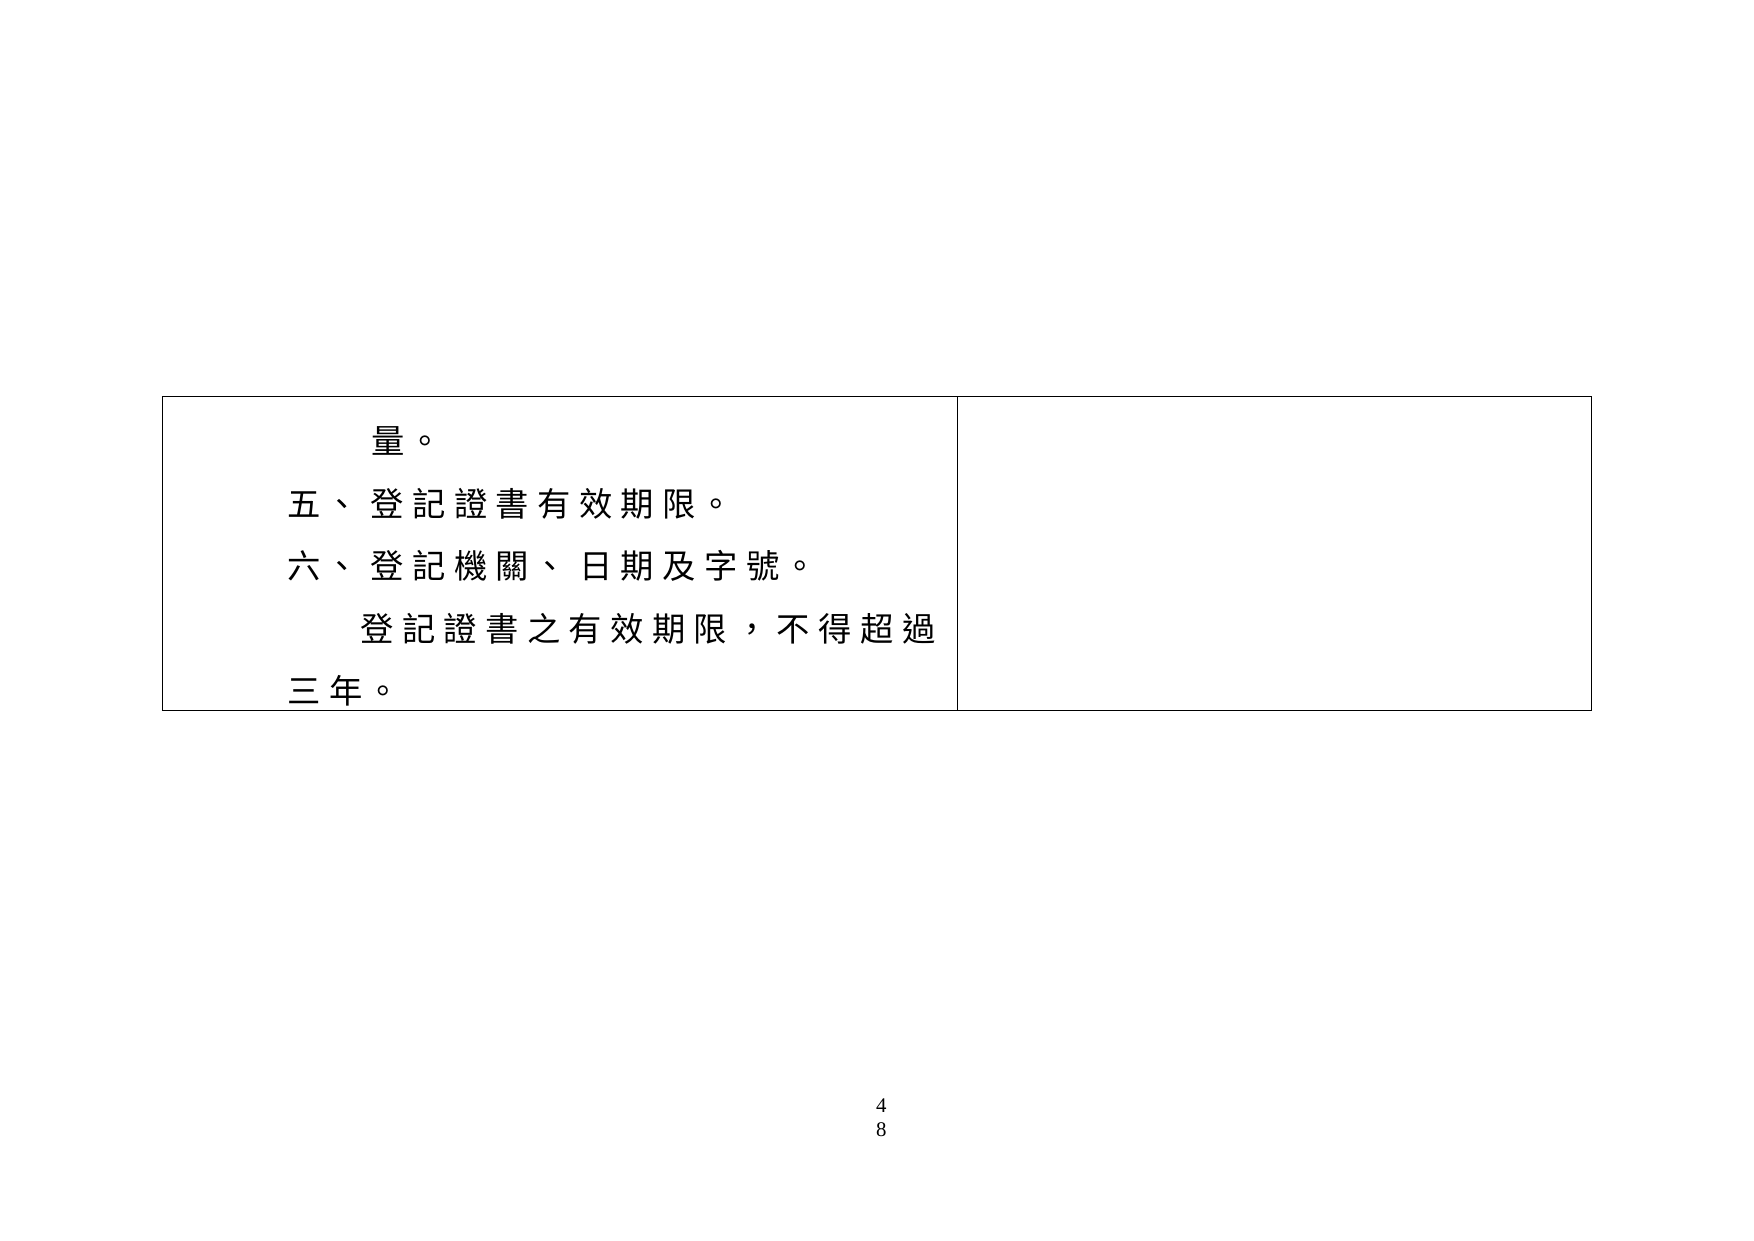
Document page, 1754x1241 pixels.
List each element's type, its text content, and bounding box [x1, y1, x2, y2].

table_cell 量。 五、登記證書有效期限。 六、登記機關、日期及字號。 登記證書之有效期限，不得超過三年。 [163, 397, 957, 710]
table_cell [958, 397, 1591, 710]
